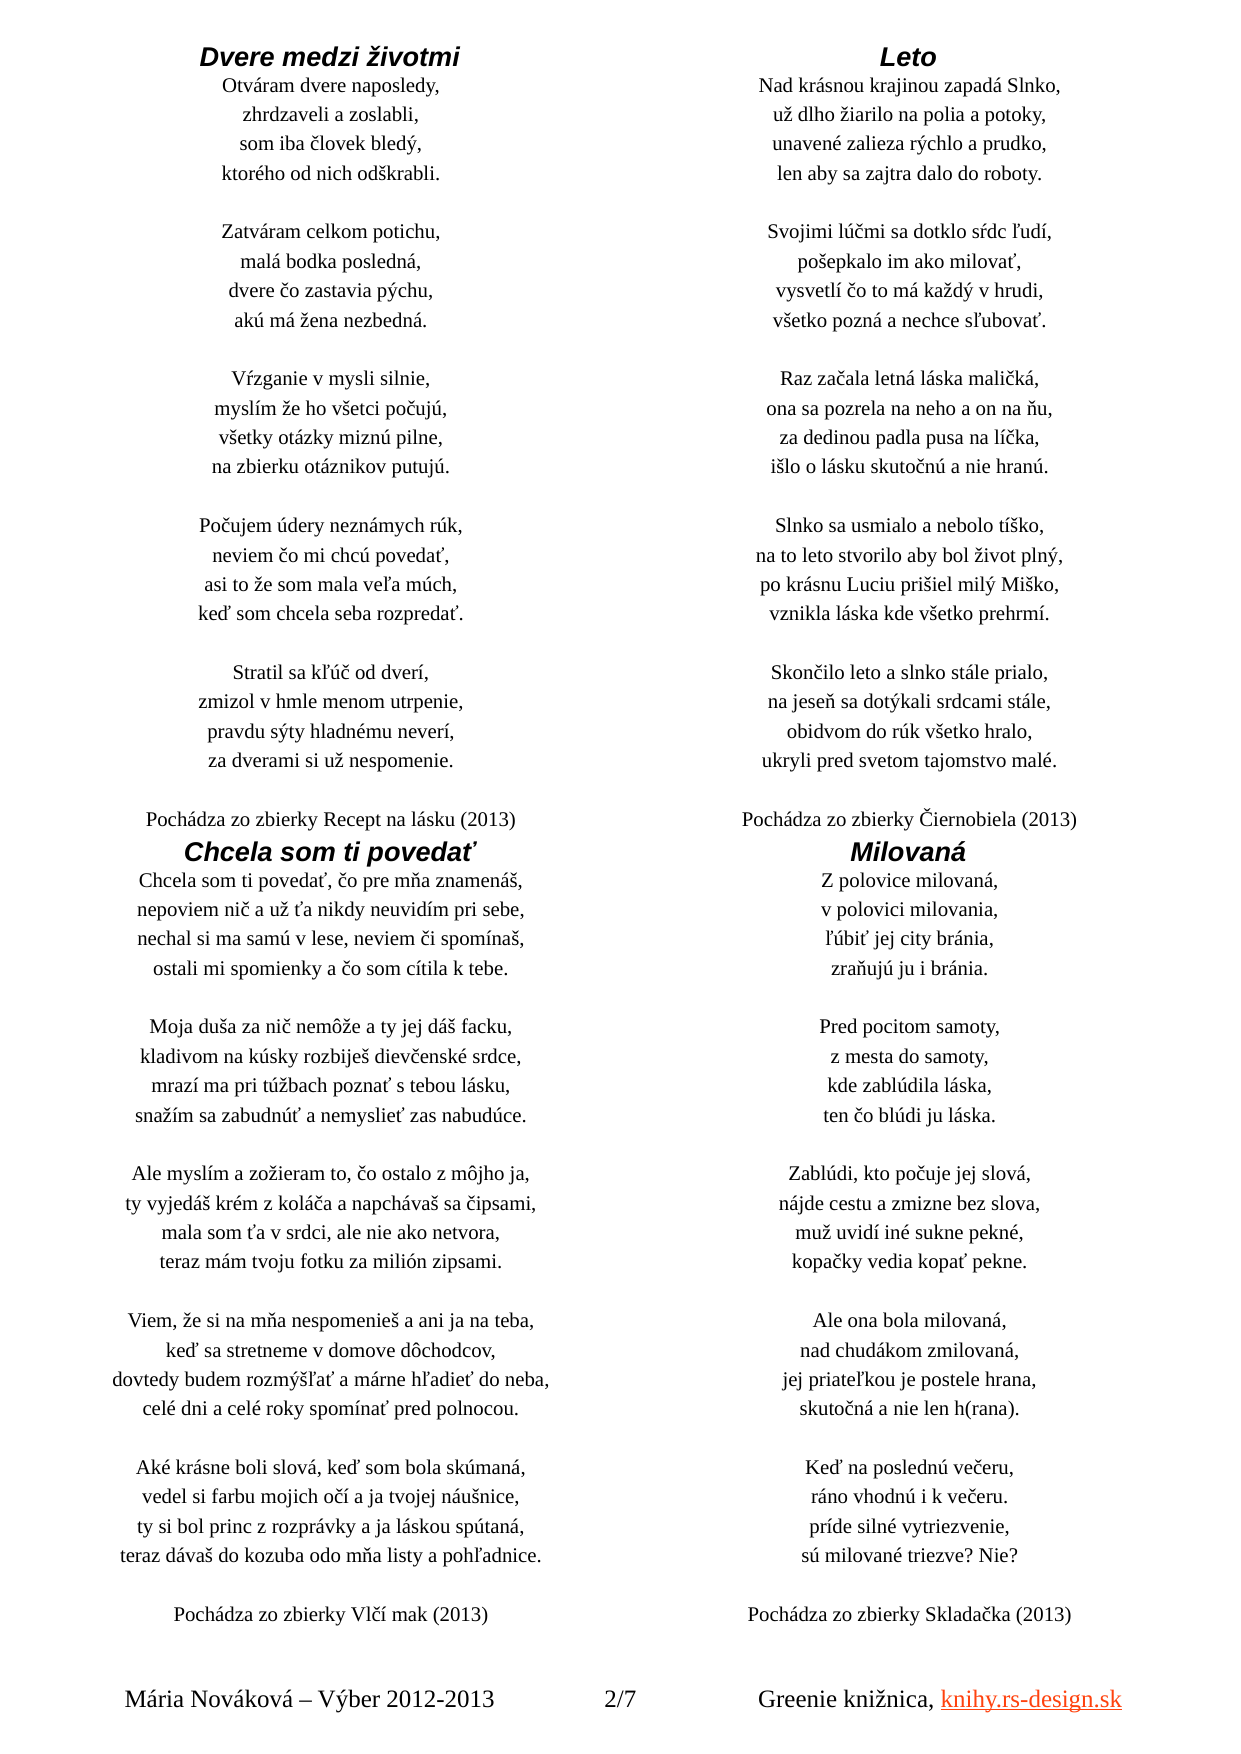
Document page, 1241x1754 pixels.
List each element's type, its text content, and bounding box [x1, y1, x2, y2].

text ráno vhodnú i k večeru. [620, 1484, 1199, 1508]
text teraz mám tvoju fotku za milión zipsami. [41, 1249, 620, 1273]
text obidvom do rúk všetko hralo, [620, 719, 1199, 743]
text ľúbiť jej city bránia, [620, 926, 1199, 950]
text Ale myslím a zožieram to, čo ostalo z môjho ja, [41, 1161, 620, 1185]
text po krásnu Luciu prišiel milý Miško, [620, 572, 1199, 596]
subtitle Leto [620, 41, 1199, 73]
text celé dni a celé roky spomínať pred polnocou. [41, 1396, 620, 1420]
text kde zablúdila láska, [620, 1073, 1199, 1097]
text pošepkalo im ako milovať, [620, 249, 1199, 273]
text všetko pozná a nechce sľubovať. [620, 308, 1199, 332]
text vznikla láska kde všetko prehrmí. [620, 601, 1199, 625]
text Ale ona bola milovaná, [620, 1308, 1199, 1332]
text mrazí ma pri túžbach poznať s tebou lásku, [41, 1073, 620, 1097]
text Skončilo leto a slnko stále prialo, [620, 660, 1199, 684]
text už dlho žiarilo na polia a potoky, [620, 102, 1199, 126]
text keď sa stretneme v domove dôchodcov, [41, 1338, 620, 1362]
text vedel si farbu mojich očí a ja tvojej náušnice, [41, 1484, 620, 1508]
text pravdu sýty hladnému neverí, [41, 719, 620, 743]
text muž uvidí iné sukne pekné, [620, 1220, 1199, 1244]
text Počujem údery neznámych rúk, [41, 513, 620, 537]
text za dedinou padla pusa na líčka, [620, 425, 1199, 449]
text Zatváram celkom potichu, [41, 219, 620, 243]
text ten čo blúdi ju láska. [620, 1103, 1199, 1127]
text Z polovice milovaná, [620, 868, 1199, 892]
text Pochádza zo zbierky Recept na lásku (2013) [41, 807, 620, 831]
subtitle Chcela som ti povedať [41, 836, 620, 868]
text Nad krásnou krajinou zapadá Slnko, [620, 73, 1199, 97]
text príde silné vytriezvenie, [620, 1514, 1199, 1538]
text kladivom na kúsky rozbiješ dievčenské srdce, [41, 1044, 620, 1068]
text Moja duša za nič nemôže a ty jej dáš facku, [41, 1014, 620, 1038]
text všetky otázky miznú pilne, [41, 425, 620, 449]
text v polovici milovania, [620, 897, 1199, 921]
text ona sa pozrela na neho a on na ňu, [620, 396, 1199, 420]
text nad chudákom zmilovaná, [620, 1338, 1199, 1362]
text vysvetlí čo to má každý v hrudi, [620, 278, 1199, 302]
text ukryli pred svetom tajomstvo malé. [620, 748, 1199, 772]
text Zablúdi, kto počuje jej slová, [620, 1161, 1199, 1185]
text zmizol v hmle menom utrpenie, [41, 689, 620, 713]
text mala som ťa v srdci, ale nie ako netvora, [41, 1220, 620, 1244]
text Aké krásne boli slová, keď som bola skúmaná, [41, 1455, 620, 1479]
text nájde cestu a zmizne bez slova, [620, 1191, 1199, 1215]
text Pred pocitom samoty, [620, 1014, 1199, 1038]
subtitle Dvere medzi životmi [41, 41, 620, 73]
text Stratil sa kľúč od dverí, [41, 660, 620, 684]
text len aby sa zajtra dalo do roboty. [620, 161, 1199, 185]
text teraz dávaš do kozuba odo mňa listy a pohľadnice. [41, 1543, 620, 1567]
text z mesta do samoty, [620, 1044, 1199, 1068]
text ktorého od nich odškrabli. [41, 161, 620, 185]
text Viem, že si na mňa nespomenieš a ani ja na teba, [41, 1308, 620, 1332]
text Pochádza zo zbierky Skladačka (2013) [620, 1602, 1199, 1626]
text na jeseň sa dotýkali srdcami stále, [620, 689, 1199, 713]
text jej priateľkou je postele hrana, [620, 1367, 1199, 1391]
text Svojimi lúčmi sa dotklo sŕdc ľudí, [620, 219, 1199, 243]
text snažím sa zabudnúť a nemyslieť zas nabudúce. [41, 1103, 620, 1127]
text myslím že ho všetci počujú, [41, 396, 620, 420]
text nechal si ma samú v lese, neviem či spomínaš, [41, 926, 620, 950]
text Pochádza zo zbierky Čiernobiela (2013) [620, 807, 1199, 831]
text Pochádza zo zbierky Vlčí mak (2013) [41, 1602, 620, 1626]
text za dverami si už nespomenie. [41, 748, 620, 772]
text Slnko sa usmialo a nebolo tíško, [620, 513, 1199, 537]
text dvere čo zastavia pýchu, [41, 278, 620, 302]
text unavené zalieza rýchlo a prudko, [620, 131, 1199, 155]
text Keď na poslednú večeru, [620, 1455, 1199, 1479]
text zhrdzaveli a zoslabli, [41, 102, 620, 126]
text nepoviem nič a už ťa nikdy neuvidím pri sebe, [41, 897, 620, 921]
text asi to že som mala veľa múch, [41, 572, 620, 596]
text išlo o lásku skutočnú a nie hranú. [620, 454, 1199, 478]
text dovtedy budem rozmýšľať a márne hľadieť do neba, [41, 1367, 620, 1391]
subtitle Milovaná [620, 836, 1199, 868]
text ty si bol princ z rozprávky a ja láskou spútaná, [41, 1514, 620, 1538]
text Raz začala letná láska maličká, [620, 366, 1199, 390]
text akú má žena nezbedná. [41, 308, 620, 332]
text Otváram dvere naposledy, [41, 73, 620, 97]
text neviem čo mi chcú povedať, [41, 543, 620, 567]
text skutočná a nie len h(rana). [620, 1396, 1199, 1420]
text zraňujú ju i bránia. [620, 956, 1199, 980]
text sú milované triezve? Nie? [620, 1543, 1199, 1567]
text keď som chcela seba rozpredať. [41, 601, 620, 625]
text Vŕzganie v mysli silnie, [41, 366, 620, 390]
text malá bodka posledná, [41, 249, 620, 273]
text ostali mi spomienky a čo som cítila k tebe. [41, 956, 620, 980]
text ty vyjedáš krém z koláča a napchávaš sa čipsami, [41, 1191, 620, 1215]
text Chcela som ti povedať, čo pre mňa znamenáš, [41, 868, 620, 892]
text na to leto stvorilo aby bol život plný, [620, 543, 1199, 567]
text kopačky vedia kopať pekne. [620, 1249, 1199, 1273]
text som iba človek bledý, [41, 131, 620, 155]
text na zbierku otáznikov putujú. [41, 454, 620, 478]
